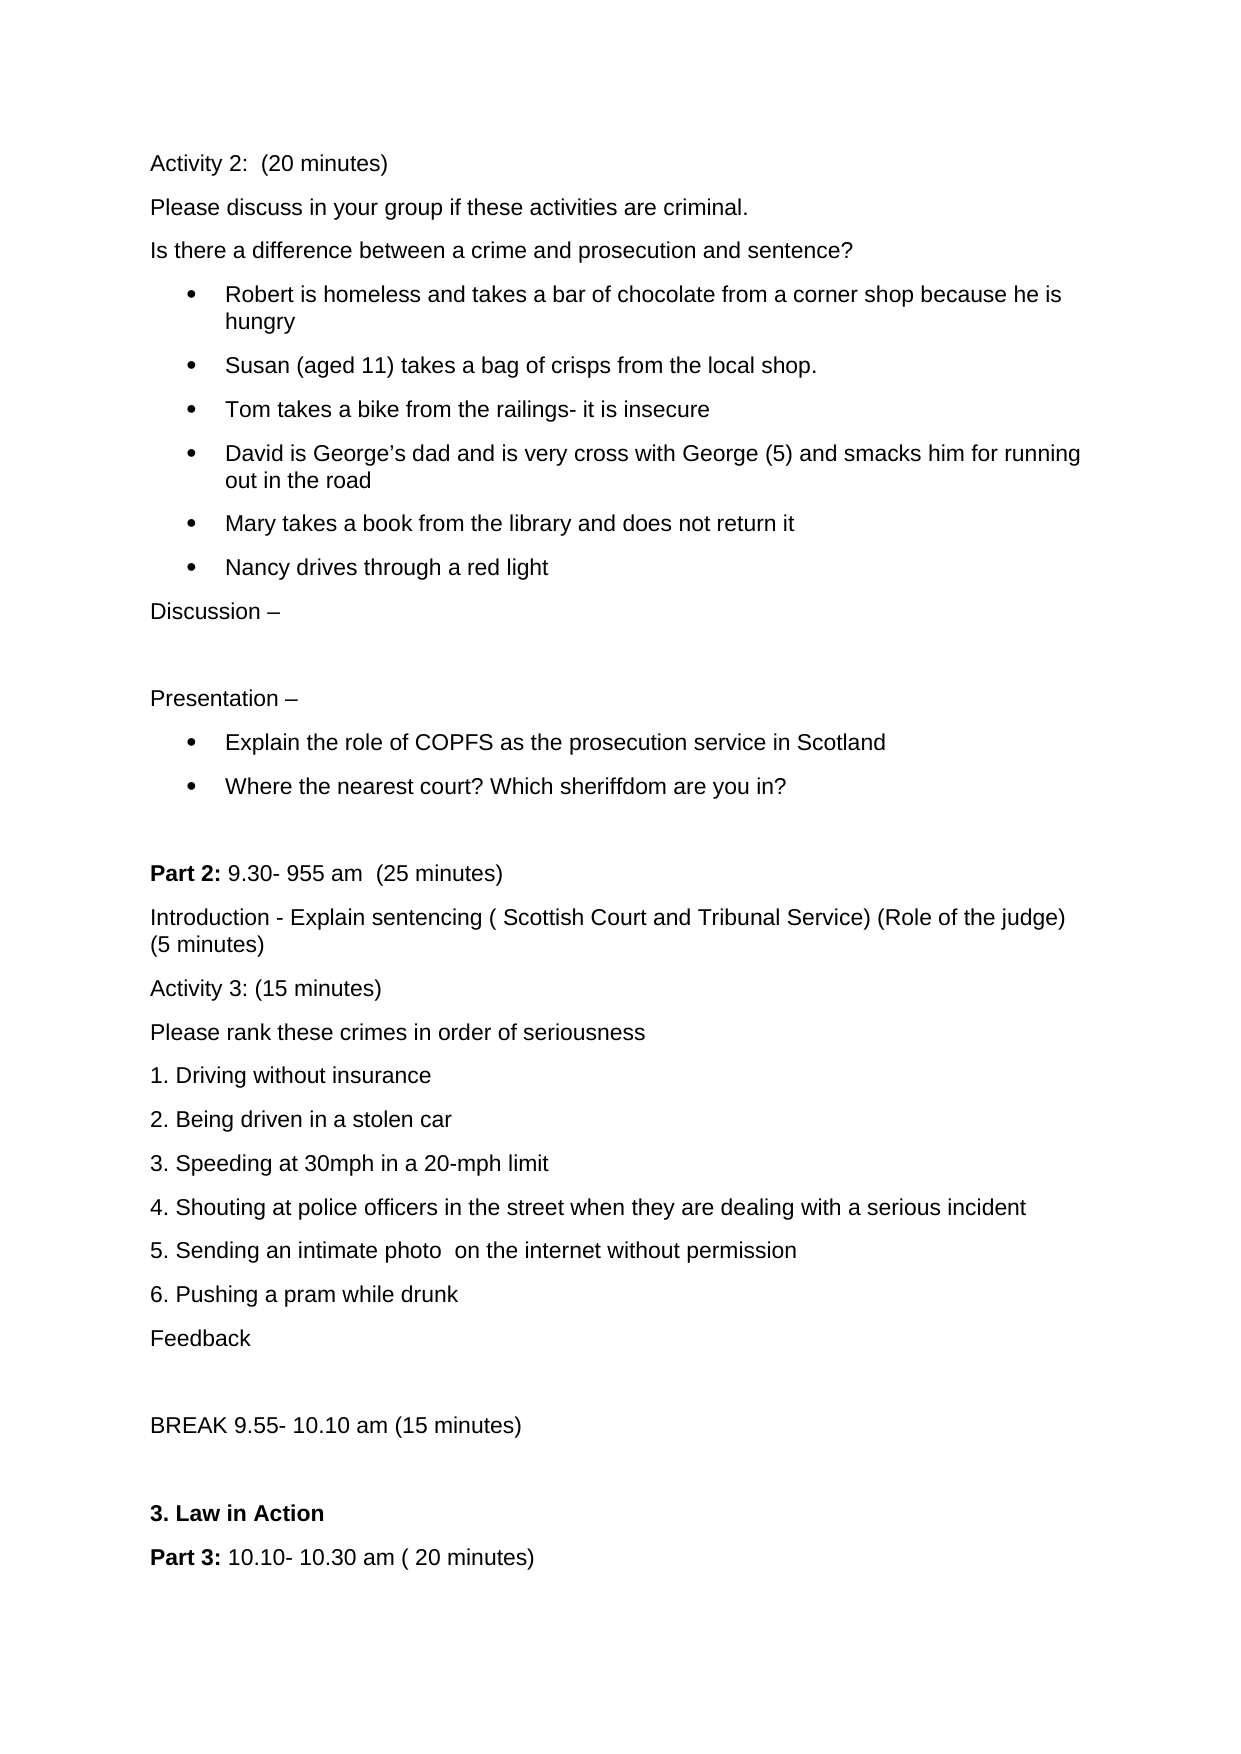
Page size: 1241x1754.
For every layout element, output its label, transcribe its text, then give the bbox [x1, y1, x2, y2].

text 6. Pushing a pram while drunk [150, 1281, 1090, 1308]
list Robert is homeless and takes a bar of chocolate from a corner shop because he is hungry [187, 281, 1090, 335]
text Part 3: 10.10- 10.30 am ( 20 minutes) [150, 1544, 1090, 1570]
text Please rank these crimes in order of seriousness [150, 1019, 1090, 1045]
text Is there a difference between a crime and prosecution and sentence? [150, 237, 1090, 264]
text Feedback [150, 1325, 1090, 1351]
text Part 2: 9.30- 955 am (25 minutes) [150, 860, 1090, 887]
text 3. Speeding at 30mph in a 20-mph limit [150, 1150, 1090, 1176]
text 5. Sending an intimate photo on the internet without permission [150, 1237, 1090, 1264]
text Activity 2: (20 minutes) [150, 150, 1090, 176]
list Where the nearest court? Which sheriffdom are you in? [187, 773, 1090, 799]
text 4. Shouting at police officers in the street when they are dealing with a serious incident [150, 1194, 1090, 1220]
list Mary takes a book from the library and does not return it [187, 510, 1090, 537]
list Explain the role of COPFS as the prosecution service in Scotland [187, 729, 1090, 756]
text Introduction - Explain sentencing ( Scottish Court and Tribunal Service) (Role of the judge) (5 minutes) [150, 904, 1090, 958]
text Presentation – [150, 685, 1090, 712]
text 2. Being driven in a stolen car [150, 1106, 1090, 1133]
list Tom takes a bike from the railings- it is insecure [187, 396, 1090, 422]
list David is George’s dad and is very cross with George (5) and smacks him for running out in the road [187, 439, 1090, 493]
list Susan (aged 11) takes a bag of crisps from the local shop. [187, 352, 1090, 378]
text Please discuss in your group if these activities are criminal. [150, 194, 1090, 220]
text 3. Law in Action [150, 1500, 1090, 1526]
text Activity 3: (15 minutes) [150, 975, 1090, 1001]
text BREAK 9.55- 10.10 am (15 minutes) [150, 1412, 1090, 1439]
list Nancy drives through a red light [187, 554, 1090, 581]
text 1. Driving without insurance [150, 1062, 1090, 1089]
text Discussion – [150, 598, 1090, 624]
